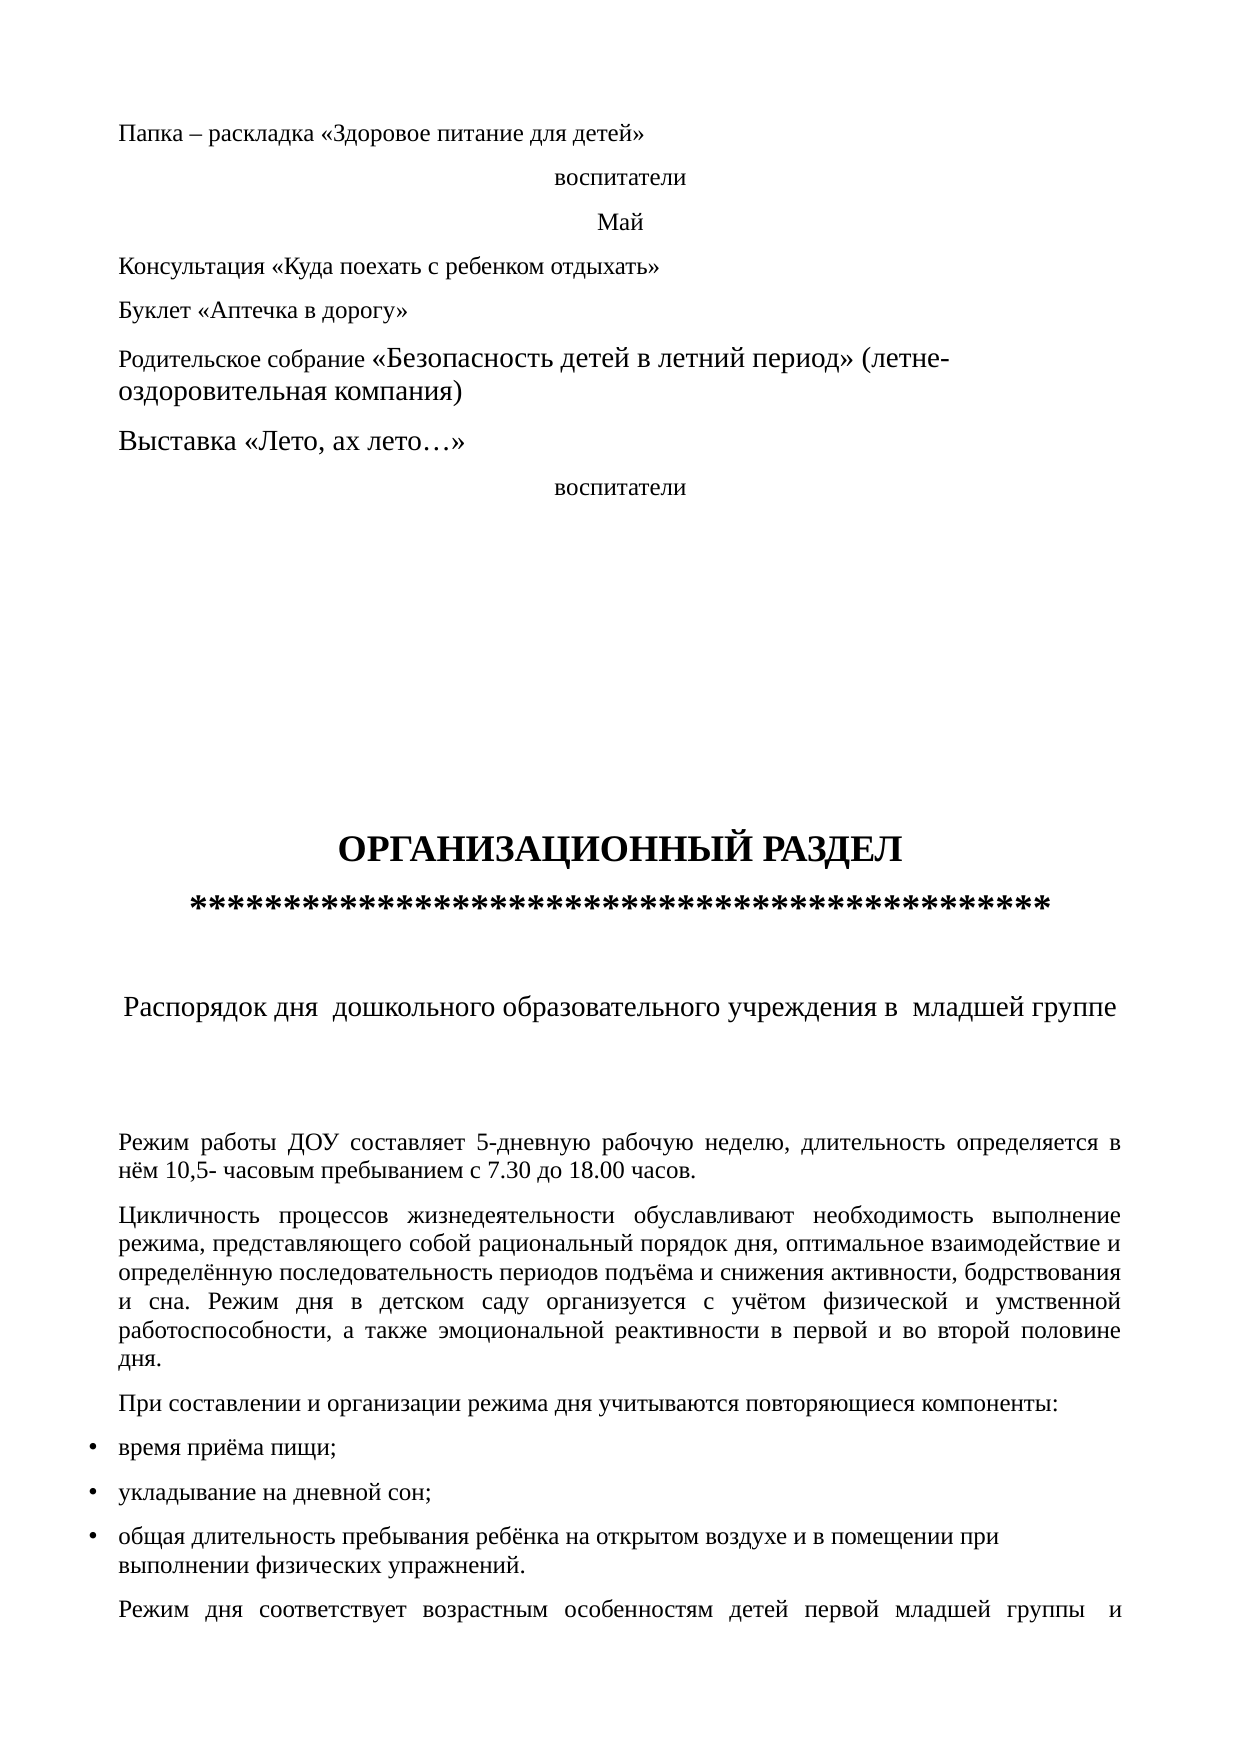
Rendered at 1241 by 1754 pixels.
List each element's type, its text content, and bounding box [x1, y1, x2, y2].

list укладывание на дневной сон; [118, 1477, 1122, 1505]
text Режим дня соответствует возрастным особенностям детей первой младшей группы и [118, 1594, 1122, 1623]
text Цикличность процессов жизнедеятельности обуславливают необходимость выполнение режима, представляющего собой рациональный порядок дня, оптимальное взаимодействие и определённую последовательность периодов подъёма и снижения активности, бодрствования и сна. Режим дня в детском саду организуется с учётом физической и умственной работоспособности, а также эмоциональной реактивности в первой и во второй половине дня. [118, 1200, 1122, 1372]
text ОРГАНИЗАЦИОННЫЙ РАЗДЕЛ [118, 827, 1122, 870]
text Распорядок дня дошкольного образовательного учреждения в младшей группе [118, 989, 1122, 1022]
text воспитатели [118, 162, 1122, 191]
text Режим работы ДОУ составляет 5-дневную рабочую неделю, длительность определяется в нём 10,5- часовым пребыванием с 7.30 до 18.00 часов. [118, 1127, 1122, 1184]
text Папка – раскладка «Здоровое питание для детей» [118, 118, 1122, 147]
list время приёма пищи; [118, 1432, 1122, 1461]
text Буклет «Аптечка в дорогу» [118, 296, 1122, 324]
text Выставка «Лето, ах лето…» [118, 423, 1122, 456]
text Май [118, 207, 1122, 236]
text Консультация «Куда поехать с ребенком отдыхать» [118, 251, 1122, 280]
text При составлении и организации режима дня учитываются повторяющиеся компоненты: [118, 1388, 1122, 1417]
list общая длительность пребывания ребёнка на открытом воздухе и в помещении при выполнении физических упражнений. [118, 1521, 1122, 1578]
text воспитатели [118, 472, 1122, 501]
text ********************************************** [118, 886, 1122, 929]
text Родительское собрание «Безопасность детей в летний период» (летне-оздоровительная компания) [118, 340, 1122, 407]
